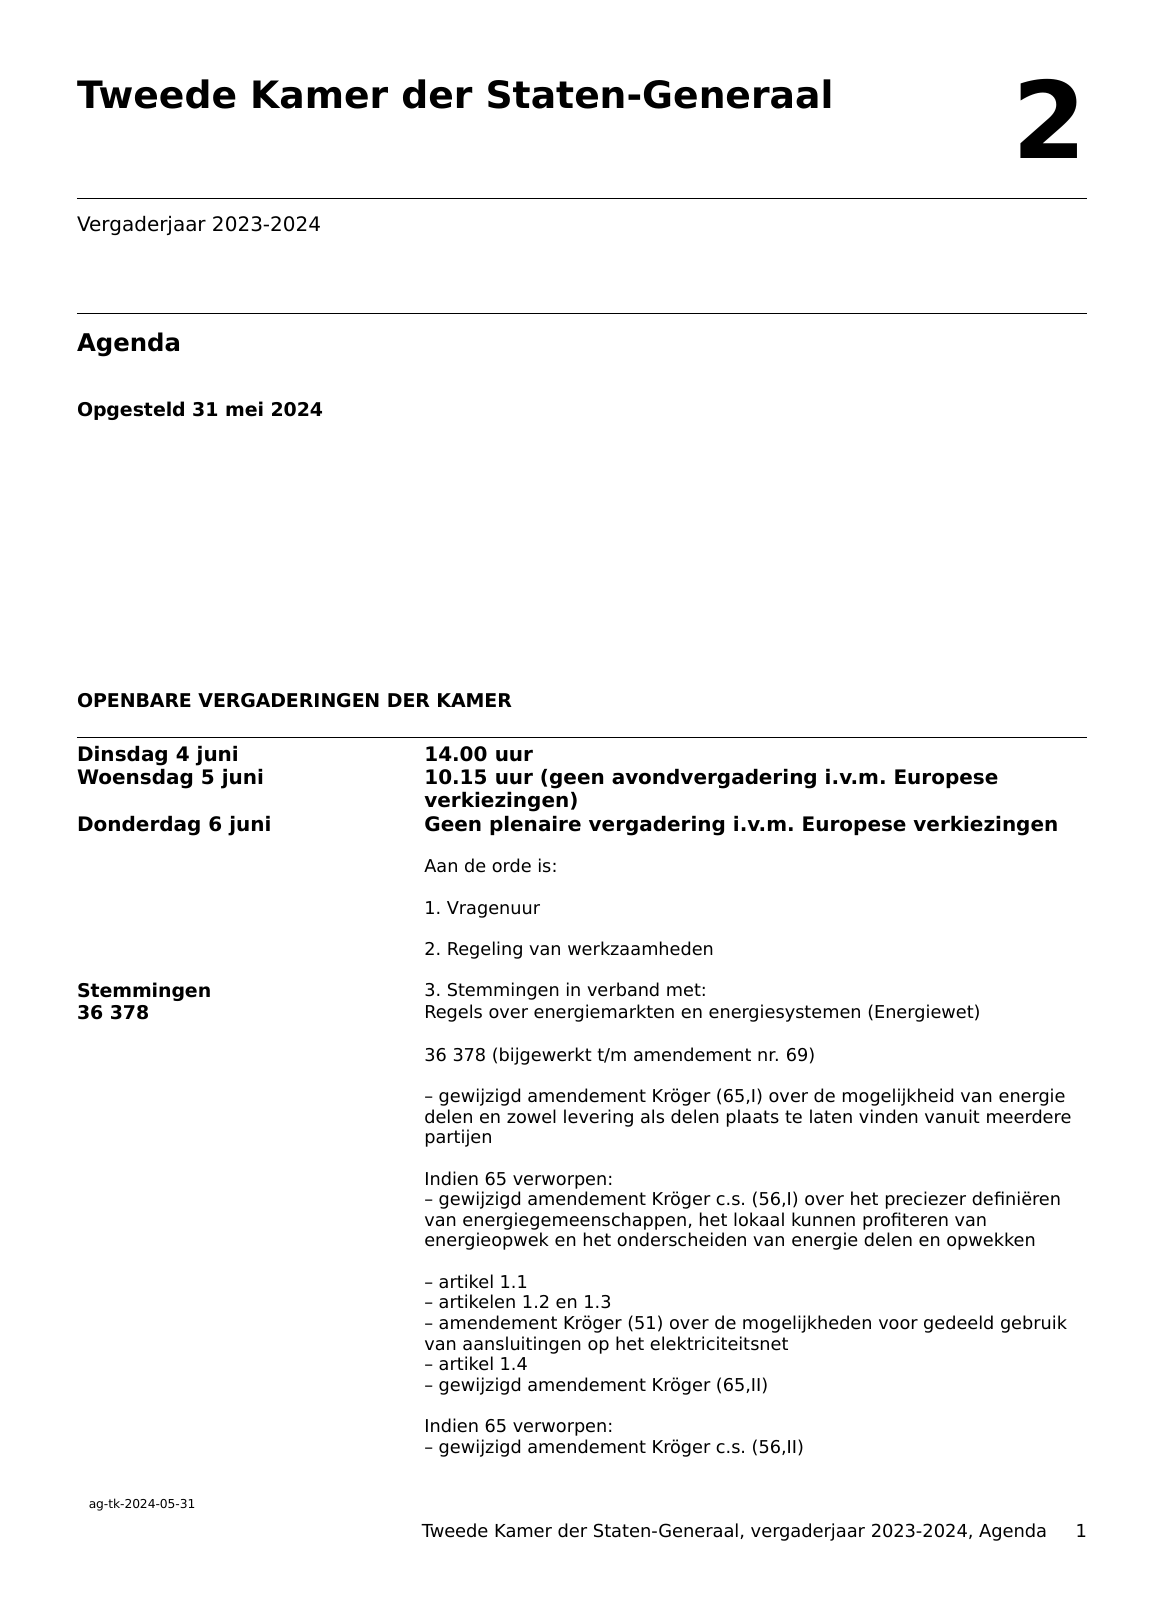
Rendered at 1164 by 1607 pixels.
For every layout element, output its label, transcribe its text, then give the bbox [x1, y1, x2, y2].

table_cell [418, 1251, 1087, 1272]
table_cell [418, 918, 1087, 939]
table_cell – gewijzigd amendement Kröger c.s. (56,II) [418, 1437, 1087, 1457]
table_cell – gewijzigd amendement Kröger c.s. (56,I) over het preciezer definiëren van energiegemeenschappen, het lokaal kunnen profiteren van energieopwek en het onderscheiden van energie delen en opwekken [418, 1189, 1087, 1251]
text Opgesteld 31 mei 2024 [77, 399, 1087, 421]
table_cell [77, 836, 401, 856]
table_cell [401, 1189, 418, 1251]
table_cell [401, 1437, 418, 1457]
table_cell [401, 939, 418, 959]
table_header 2 [886, 59, 1087, 198]
table_cell [401, 766, 418, 812]
table_cell [401, 1065, 418, 1086]
table_cell [401, 980, 418, 1002]
table_cell Regels over energiemarkten en energiesystemen (Energiewet) [418, 1002, 1087, 1024]
table_cell [401, 1313, 418, 1354]
table_cell [401, 898, 418, 918]
table_cell Woensdag 5 juni [77, 766, 401, 812]
table_cell [401, 813, 418, 836]
table_cell Stemmingen [77, 980, 401, 1002]
table_cell [77, 856, 401, 877]
table_cell [77, 1189, 401, 1251]
table_cell [77, 1437, 401, 1457]
table_cell [77, 1416, 401, 1437]
table_cell [401, 1086, 418, 1148]
table_cell [77, 939, 401, 959]
table_cell Indien 65 verworpen: [418, 1169, 1087, 1189]
table_cell [77, 918, 401, 939]
table_cell – artikel 1.1 [418, 1272, 1087, 1292]
table_cell 1. Vragenuur [418, 898, 1087, 918]
table_cell Donderdag 6 juni [77, 813, 401, 836]
table_cell [401, 1251, 418, 1272]
table_cell – gewijzigd amendement Kröger (65,II) [418, 1375, 1087, 1395]
table_cell [77, 1354, 401, 1375]
table_cell [77, 877, 401, 898]
table_cell 36 378 (bijgewerkt t/m amendement nr. 69) [418, 1045, 1087, 1065]
table_cell [77, 1292, 401, 1313]
table_cell [401, 960, 418, 980]
table_header [401, 738, 418, 766]
table_cell 36 378 [77, 1002, 401, 1024]
table_cell [418, 1148, 1087, 1168]
table_cell [77, 1065, 401, 1086]
table_cell 2. Regeling van werkzaamheden [418, 939, 1087, 959]
table_cell [77, 1395, 401, 1416]
table_cell [418, 960, 1087, 980]
table_cell [77, 1272, 401, 1292]
table_cell [401, 1272, 418, 1292]
table_cell [401, 918, 418, 939]
table_cell [401, 1169, 418, 1189]
table_cell [77, 1169, 401, 1189]
table_cell – amendement Kröger (51) over de mogelijkheden voor gedeeld gebruik van aansluitingen op het elektriciteitsnet [418, 1313, 1087, 1354]
table_cell Vergaderjaar 2023-2024 [77, 199, 1087, 313]
table_cell [401, 877, 418, 898]
table_cell [77, 1024, 401, 1045]
table_header 14.00 uur [418, 738, 1087, 766]
table_header Tweede Kamer der Staten-Generaal [77, 59, 886, 198]
table_cell [401, 856, 418, 877]
table_cell 3. Stemmingen in verband met: [418, 980, 1087, 1002]
text ag-tk-2024-05-31 [88, 1497, 323, 1511]
table_cell [401, 1395, 418, 1416]
table_cell [77, 1148, 401, 1168]
table_cell [422, 314, 1087, 357]
table_cell – gewijzigd amendement Kröger (65,I) over de mogelijkheid van energie delen en zowel levering als delen plaats te laten vinden vanuit meerdere partijen [418, 1086, 1087, 1148]
table_cell 10.15 uur (geen avondvergadering i.v.m. Europese verkiezingen) [418, 766, 1087, 812]
table_cell [418, 1065, 1087, 1086]
table_cell [77, 960, 401, 980]
table_cell [77, 1086, 401, 1148]
table_cell [418, 836, 1087, 856]
table_cell [77, 1375, 401, 1395]
table_cell [401, 1045, 418, 1065]
table_cell [77, 1045, 401, 1065]
table_cell [418, 1395, 1087, 1416]
table_cell [401, 1002, 418, 1024]
table_cell [401, 1148, 418, 1168]
subtitle OPENBARE VERGADERINGEN DER KAMER [77, 690, 1087, 712]
table_cell [401, 1354, 418, 1375]
table_cell – artikelen 1.2 en 1.3 [418, 1292, 1087, 1313]
table_cell [401, 1416, 418, 1437]
table_cell [401, 1375, 418, 1395]
table_cell [418, 1024, 1087, 1045]
table_cell Aan de orde is: [418, 856, 1087, 877]
table_header Dinsdag 4 juni [77, 738, 401, 766]
table_cell Indien 65 verworpen: [418, 1416, 1087, 1437]
table_cell [418, 877, 1087, 898]
table_cell Geen plenaire vergadering i.v.m. Europese verkiezingen [418, 813, 1087, 836]
table_cell – artikel 1.4 [418, 1354, 1087, 1375]
table_cell [401, 1024, 418, 1045]
table_cell [401, 836, 418, 856]
table_cell [77, 898, 401, 918]
table_cell [401, 1292, 418, 1313]
table_cell [77, 1251, 401, 1272]
table_cell Agenda [77, 314, 422, 357]
table_cell [77, 1313, 401, 1354]
